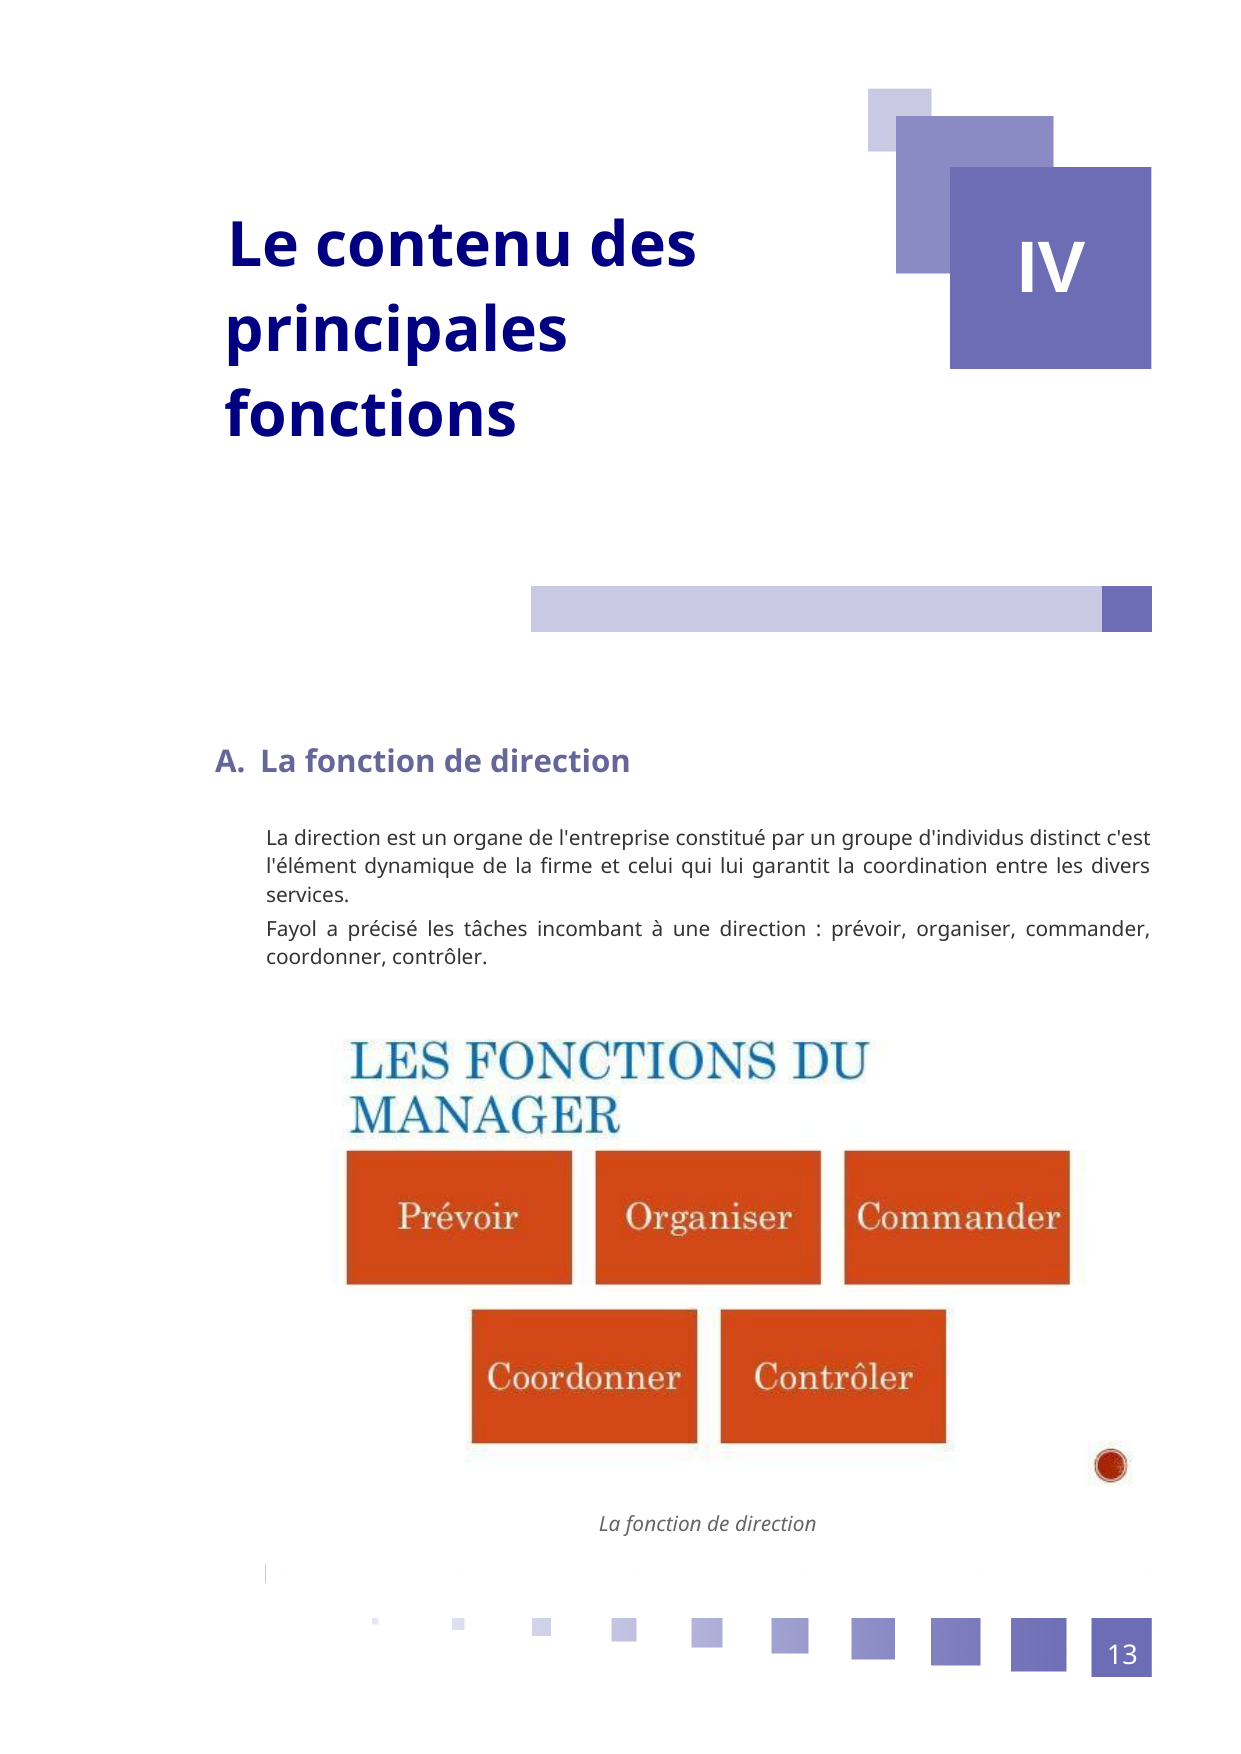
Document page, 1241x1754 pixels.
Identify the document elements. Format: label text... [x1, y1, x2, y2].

title - [224, 199, 868, 455]
picture [265, 1564, 1152, 1583]
text Fayol a précisé les tâches incombant à une direction : prévoir, organiser, commander, coordonner, contrôler. [266, 914, 1152, 971]
title La fonction de direction [207, 739, 1152, 782]
title La fonction de direction [266, 1509, 1152, 1538]
text La direction est un organe de l'entreprise constitué par un groupe d'individus distinct c'est l'élément dynamique de la firme et celui qui lui garantit la coordination entre les divers services. [266, 823, 1152, 908]
picture [351, 88, 1152, 739]
picture [265, 996, 1152, 1495]
picture [177, 1618, 1152, 1677]
picture [351, 782, 1152, 823]
